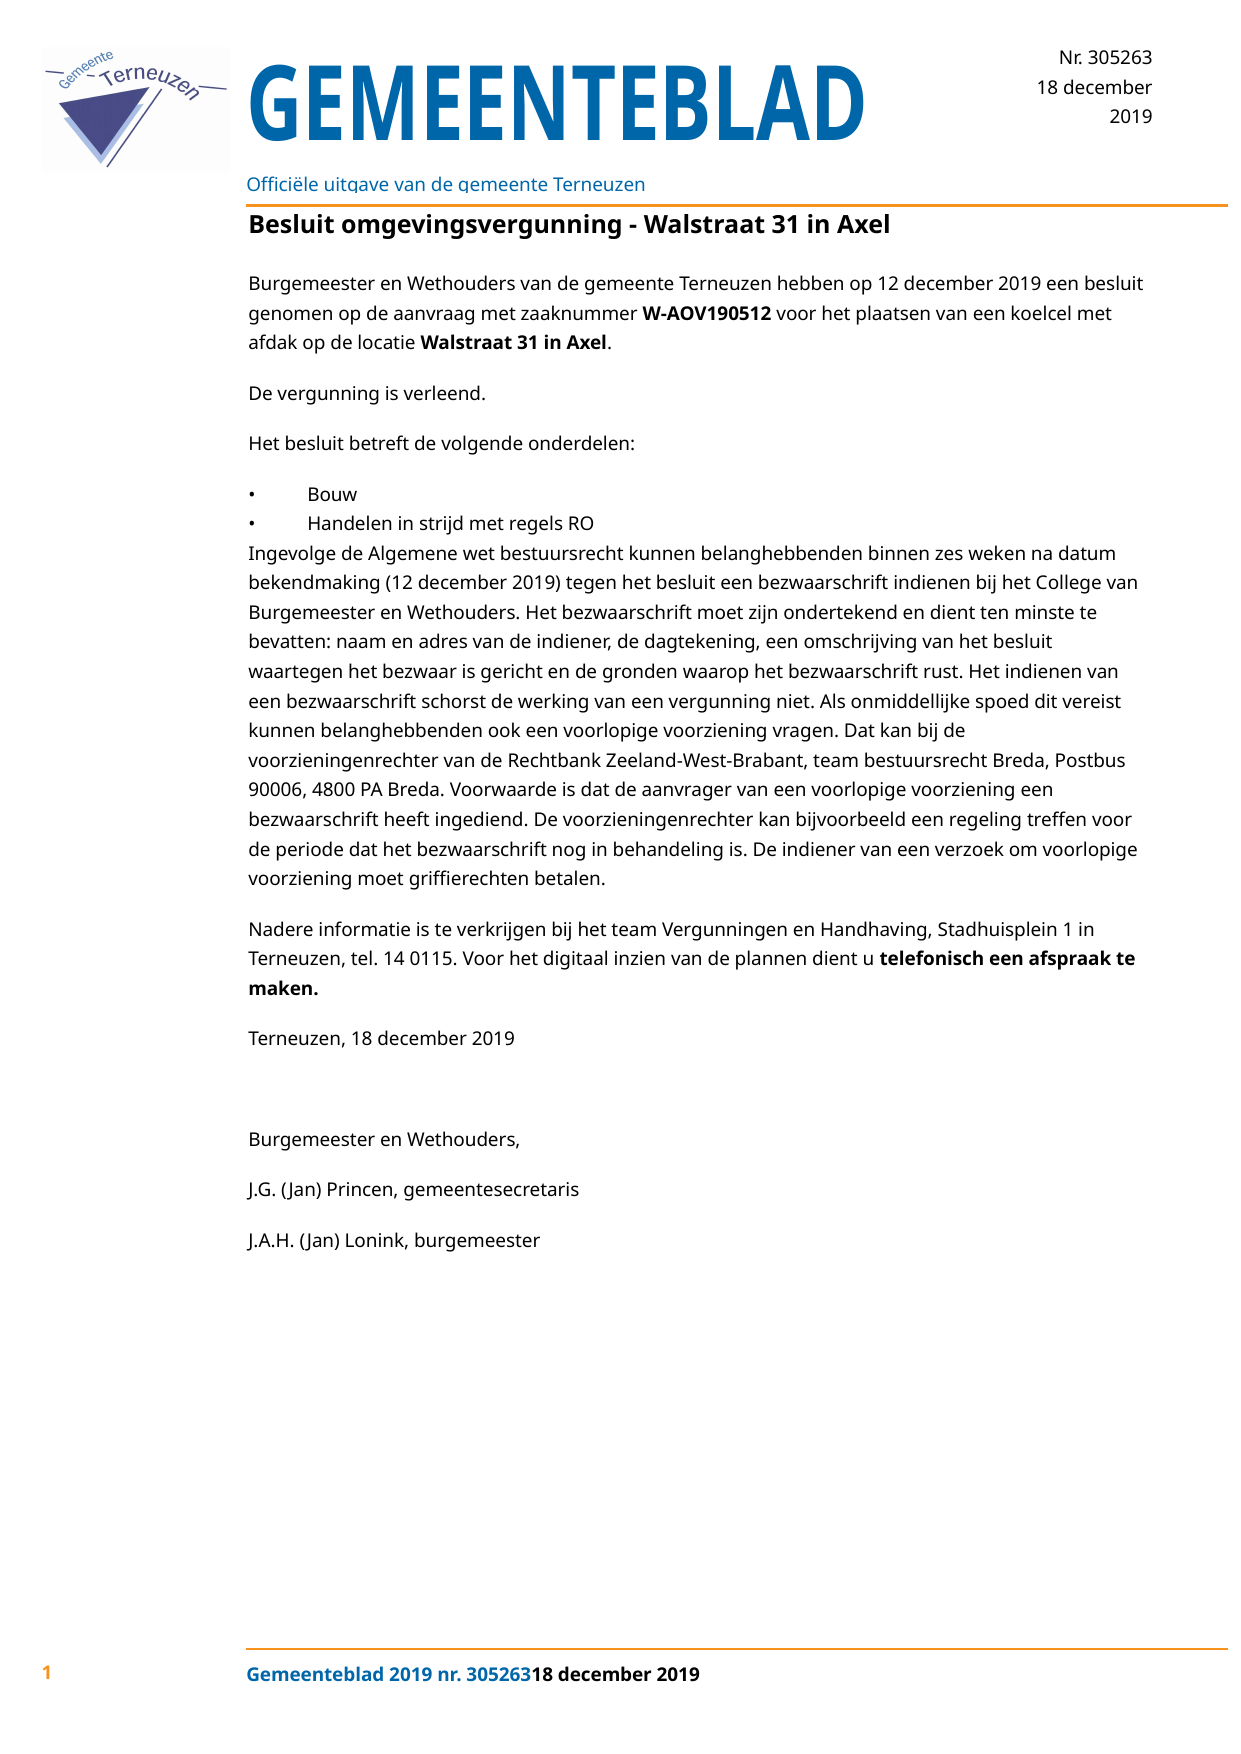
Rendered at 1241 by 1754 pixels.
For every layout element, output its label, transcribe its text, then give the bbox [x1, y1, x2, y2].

picture [41, 47, 231, 172]
text J.G. (Jan) Princen, gemeentesecretaris [248, 1177, 1152, 1202]
list Bouw [248, 481, 1152, 506]
text Nadere informatie is te verkrijgen bij het team Vergunningen en Handhaving, Stadhuisplein 1 in Terneuzen, tel. 14 0115. Voor het digitaal inzien van de plannen dient u telefonisch een afspraak te maken. [248, 916, 1152, 1001]
text Het besluit betreft de volgende onderdelen: [248, 430, 1152, 456]
text J.A.H. (Jan) Lonink, burgemeester [248, 1227, 1152, 1253]
text De vergunning is verleend. [248, 380, 1152, 406]
list Handelen in strijd met regels RO [248, 510, 1152, 536]
text Besluit omgevingsvergunning - Walstraat 31 in Axel [248, 207, 1152, 241]
text Terneuzen, 18 december 2019 [248, 1025, 1152, 1051]
text Ingevolge de Algemene wet bestuursrecht kunnen belanghebbenden binnen zes weken na datum bekendmaking (12 december 2019) tegen het besluit een bezwaarschrift indienen bij het College van Burgemeester en Wethouders. Het bezwaarschrift moet zijn ondertekend en dient ten minste te bevatten: naam en adres van de indiener, de dagtekening, een omschrijving van het besluit waartegen het bezwaar is gericht en de gronden waarop het bezwaarschrift rust. Het indienen van een bezwaarschrift schorst de werking van een vergunning niet. Als onmiddellijke spoed dit vereist kunnen belanghebbenden ook een voorlopige voorziening vragen. Dat kan bij de voorzieningenrechter van de Rechtbank Zeeland-West-Brabant, team bestuursrecht Breda, Postbus 90006, 4800 PA Breda. Voorwaarde is dat de aanvrager van een voorlopige voorziening een bezwaarschrift heeft ingediend. De voorzieningenrechter kan bijvoorbeeld een regeling treffen voor de periode dat het bezwaarschrift nog in behandeling is. De indiener van een verzoek om voorlopige voorziening moet griffierechten betalen. [248, 540, 1152, 891]
text Burgemeester en Wethouders van de gemeente Terneuzen hebben op 12 december 2019 een besluit genomen op de aanvraag met zaaknummer W-AOV190512 voor het plaatsen van een koelcel met afdak op de locatie Walstraat 31 in Axel. [248, 270, 1152, 355]
text Burgemeester en Wethouders, [248, 1126, 1152, 1152]
